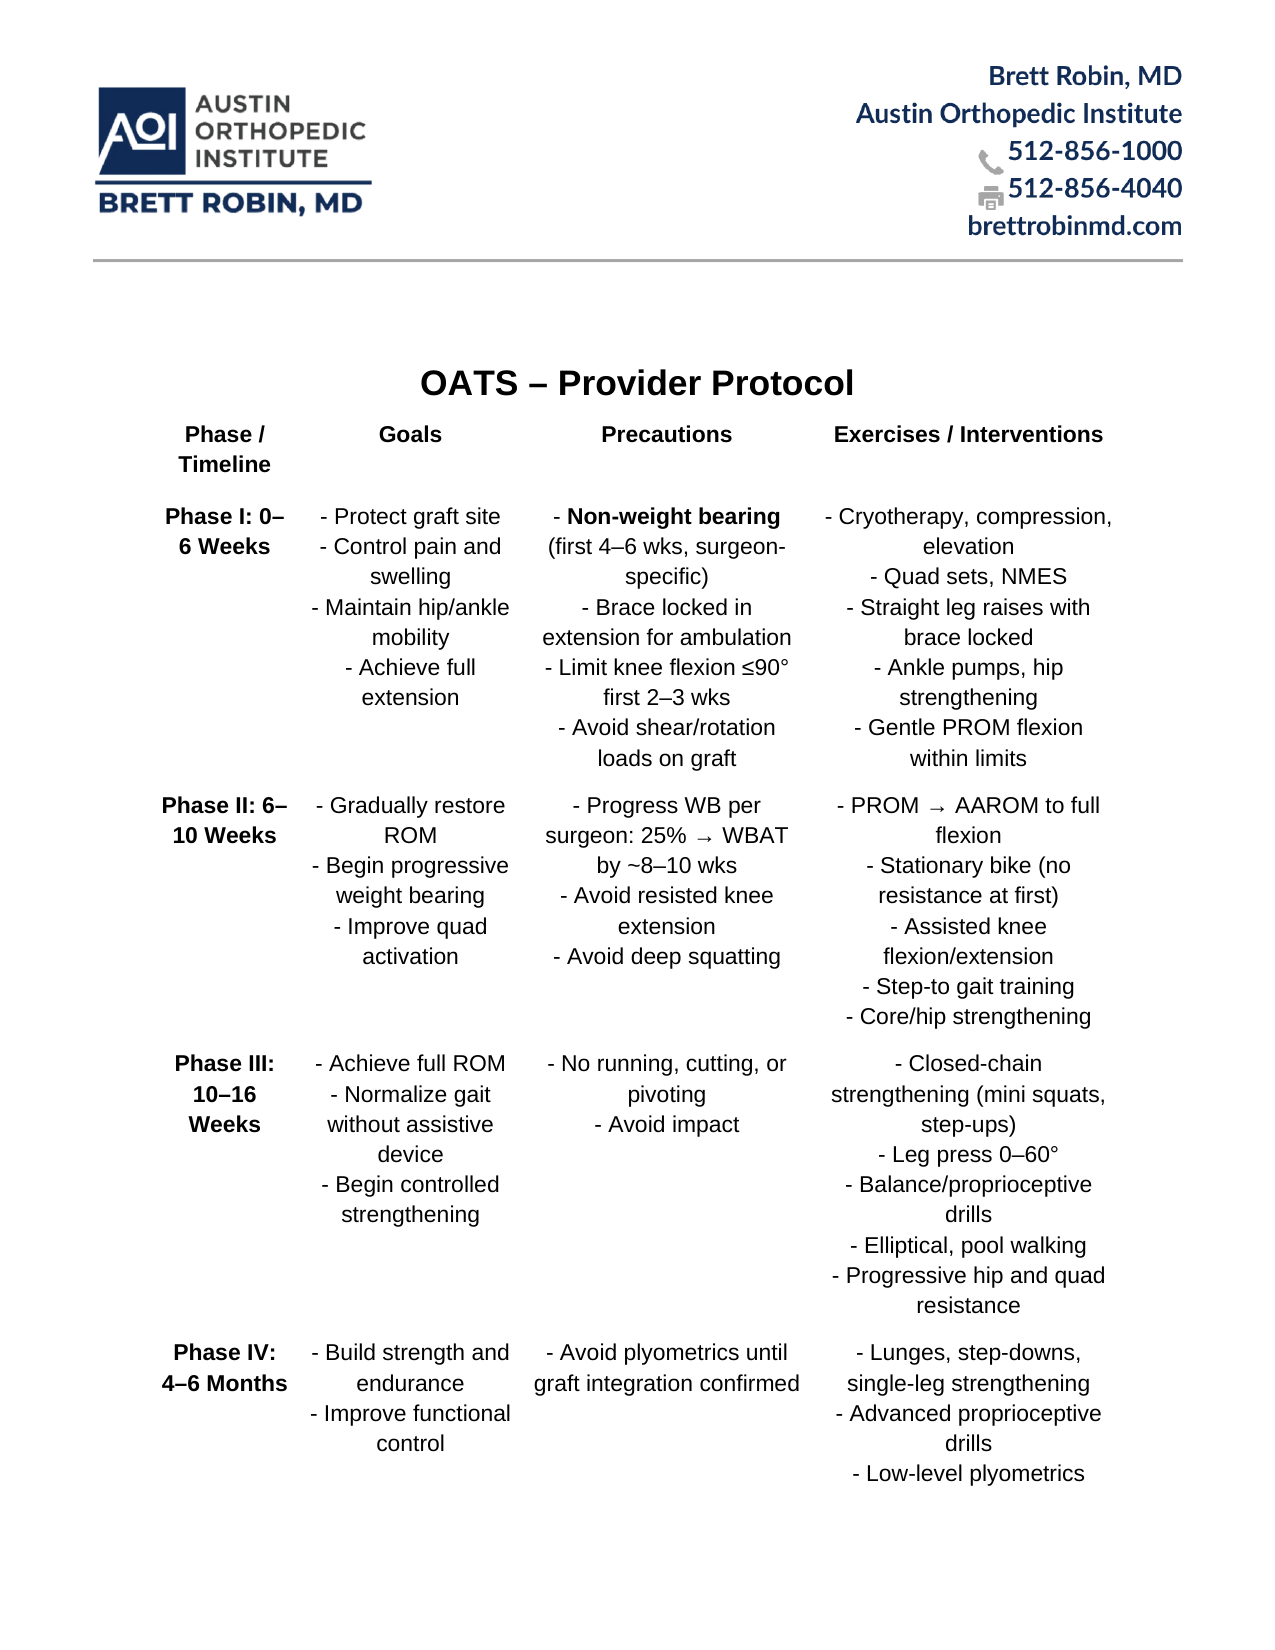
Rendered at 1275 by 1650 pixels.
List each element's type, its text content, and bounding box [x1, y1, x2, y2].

table_cell - Closed-chain strengthening (mini squats, step-ups) - Leg press 0–60° - Balance/proprioceptive drills - Elliptical, pool walking - Progressive hip and quad resistance [812, 1040, 1125, 1329]
table_cell - Build strength and endurance - Improve functional control [299, 1329, 522, 1500]
picture [82, 18, 1193, 306]
table_cell - Gradually restore ROM - Begin progressive weight bearing - Improve quad activation [299, 781, 522, 1040]
table_cell Phase II: 6–10 Weeks [150, 781, 299, 1040]
table_cell - No running, cutting, or pivoting - Avoid impact [522, 1040, 812, 1329]
table_cell - Cryotherapy, compression, elevation - Quad sets, NMES - Straight leg raises with brace locked - Ankle pumps, hip strengthening - Gentle PROM flexion within limits [812, 493, 1125, 781]
table_cell Phase IV: 4–6 Months [150, 1329, 299, 1500]
table_header Precautions [522, 411, 812, 492]
table_cell - Achieve full ROM - Normalize gait without assistive device - Begin controlled strengthening [299, 1040, 522, 1329]
table_cell - Non-weight bearing (first 4–6 wks, surgeon-specific) - Brace locked in extension for ambulation - Limit knee flexion ≤90° first 2–3 wks - Avoid shear/rotation loads on graft [522, 493, 812, 781]
table_header Exercises / Interventions [812, 411, 1125, 492]
table_header Goals [299, 411, 522, 492]
table_cell - Avoid plyometrics until graft integration confirmed [522, 1329, 812, 1500]
table_cell - Progress WB per surgeon: 25% → WBAT by ~8–10 wks - Avoid resisted knee extension - Avoid deep squatting [522, 781, 812, 1040]
table_cell Phase III: 10–16 Weeks [150, 1040, 299, 1329]
table_cell - Lunges, step-downs, single-leg strengthening - Advanced proprioceptive drills - Low-level plyometrics [812, 1329, 1125, 1500]
table_cell - PROM → AAROM to full flexion - Stationary bike (no resistance at first) - Assisted knee flexion/extension - Step-to gait training - Core/hip strengthening [812, 781, 1125, 1040]
table_header Phase / Timeline [150, 411, 299, 492]
subtitle OATS – Provider Protocol [150, 187, 1125, 402]
table_cell Phase I: 0–6 Weeks [150, 493, 299, 781]
table_cell - Protect graft site - Control pain and swelling - Maintain hip/ankle mobility - Achieve full extension [299, 493, 522, 781]
